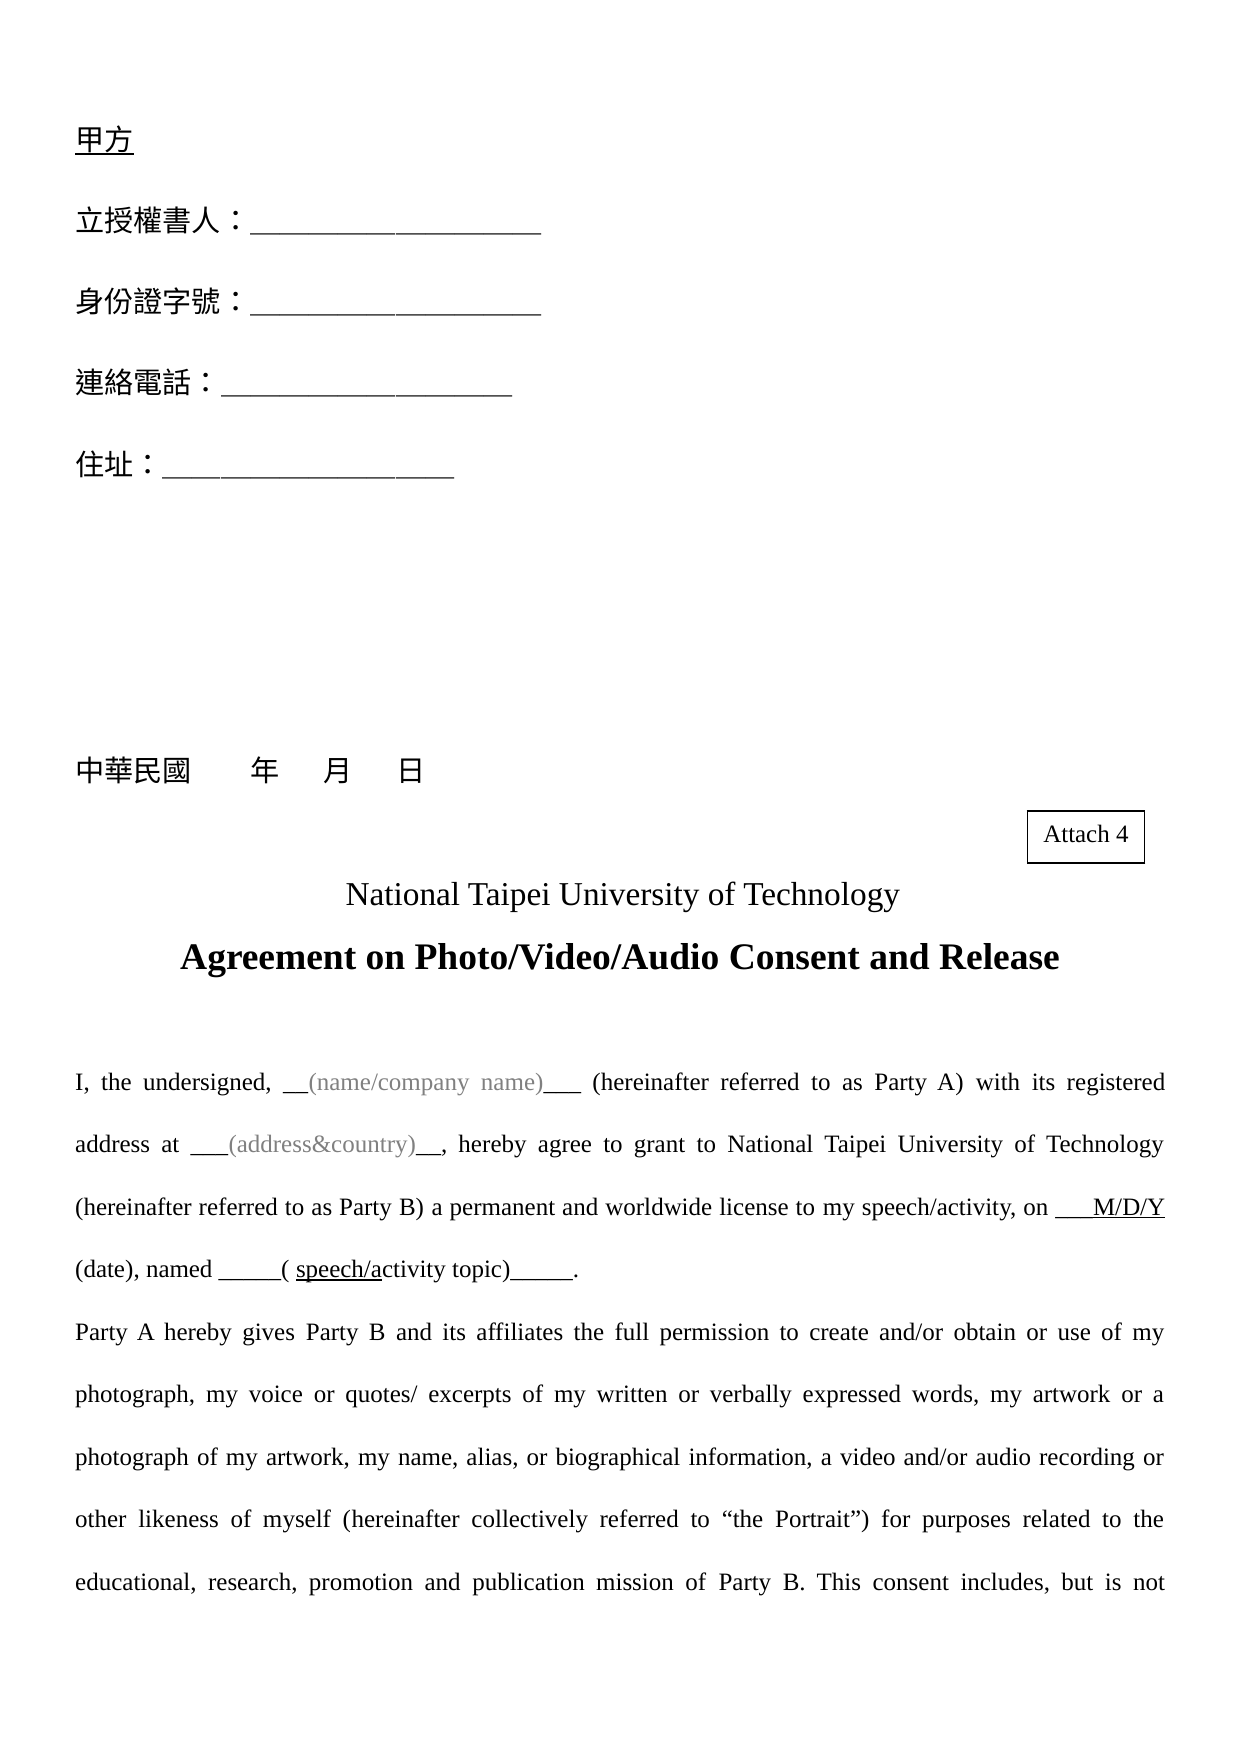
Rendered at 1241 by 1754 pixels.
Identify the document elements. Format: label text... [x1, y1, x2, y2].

text National Taipei University of Technology [75, 852, 1165, 914]
text Attach 4 [1043, 819, 1129, 848]
text 連絡電話：＿＿＿＿＿＿＿＿＿＿ [75, 339, 1165, 402]
text 甲方 [75, 96, 1165, 158]
text Party A hereby gives Party B and its affiliates the full permission to create and/or obtain or use of my photograph, my voice or quotes/ excerpts of my written or verbally expressed words, my artwork or a photograph of my artwork, my name, alias, or biographical information, a video and/or audio recording or other likeness of myself (hereinafter collectively referred to “the Portrait”) for purposes related to the educational, research, promotion and publication mission of Party B. This consent includes, but is not [75, 1289, 1165, 1602]
text 身份證字號：＿＿＿＿＿＿＿＿＿＿ [75, 258, 1165, 321]
text 住址：＿＿＿＿＿＿＿＿＿＿ [75, 421, 1165, 483]
text 立授權書人：＿＿＿＿＿＿＿＿＿＿ [75, 177, 1165, 239]
text I, the undersigned, __(name/company name)___ (hereinafter referred to as Party A) with its registered address at ___(address&country)__, hereby agree to grant to National Taipei University of Technology (hereinafter referred to as Party B) a permanent and worldwide license to my speech/activity, on ___M/D/Y (date), named _____( speech/activity topic)_____. [75, 1039, 1165, 1289]
text Agreement on Photo/Video/Audio Consent and Release [75, 914, 1165, 977]
text 中華民國 年 月 日 [75, 727, 1165, 789]
text [1028, 812, 1144, 862]
